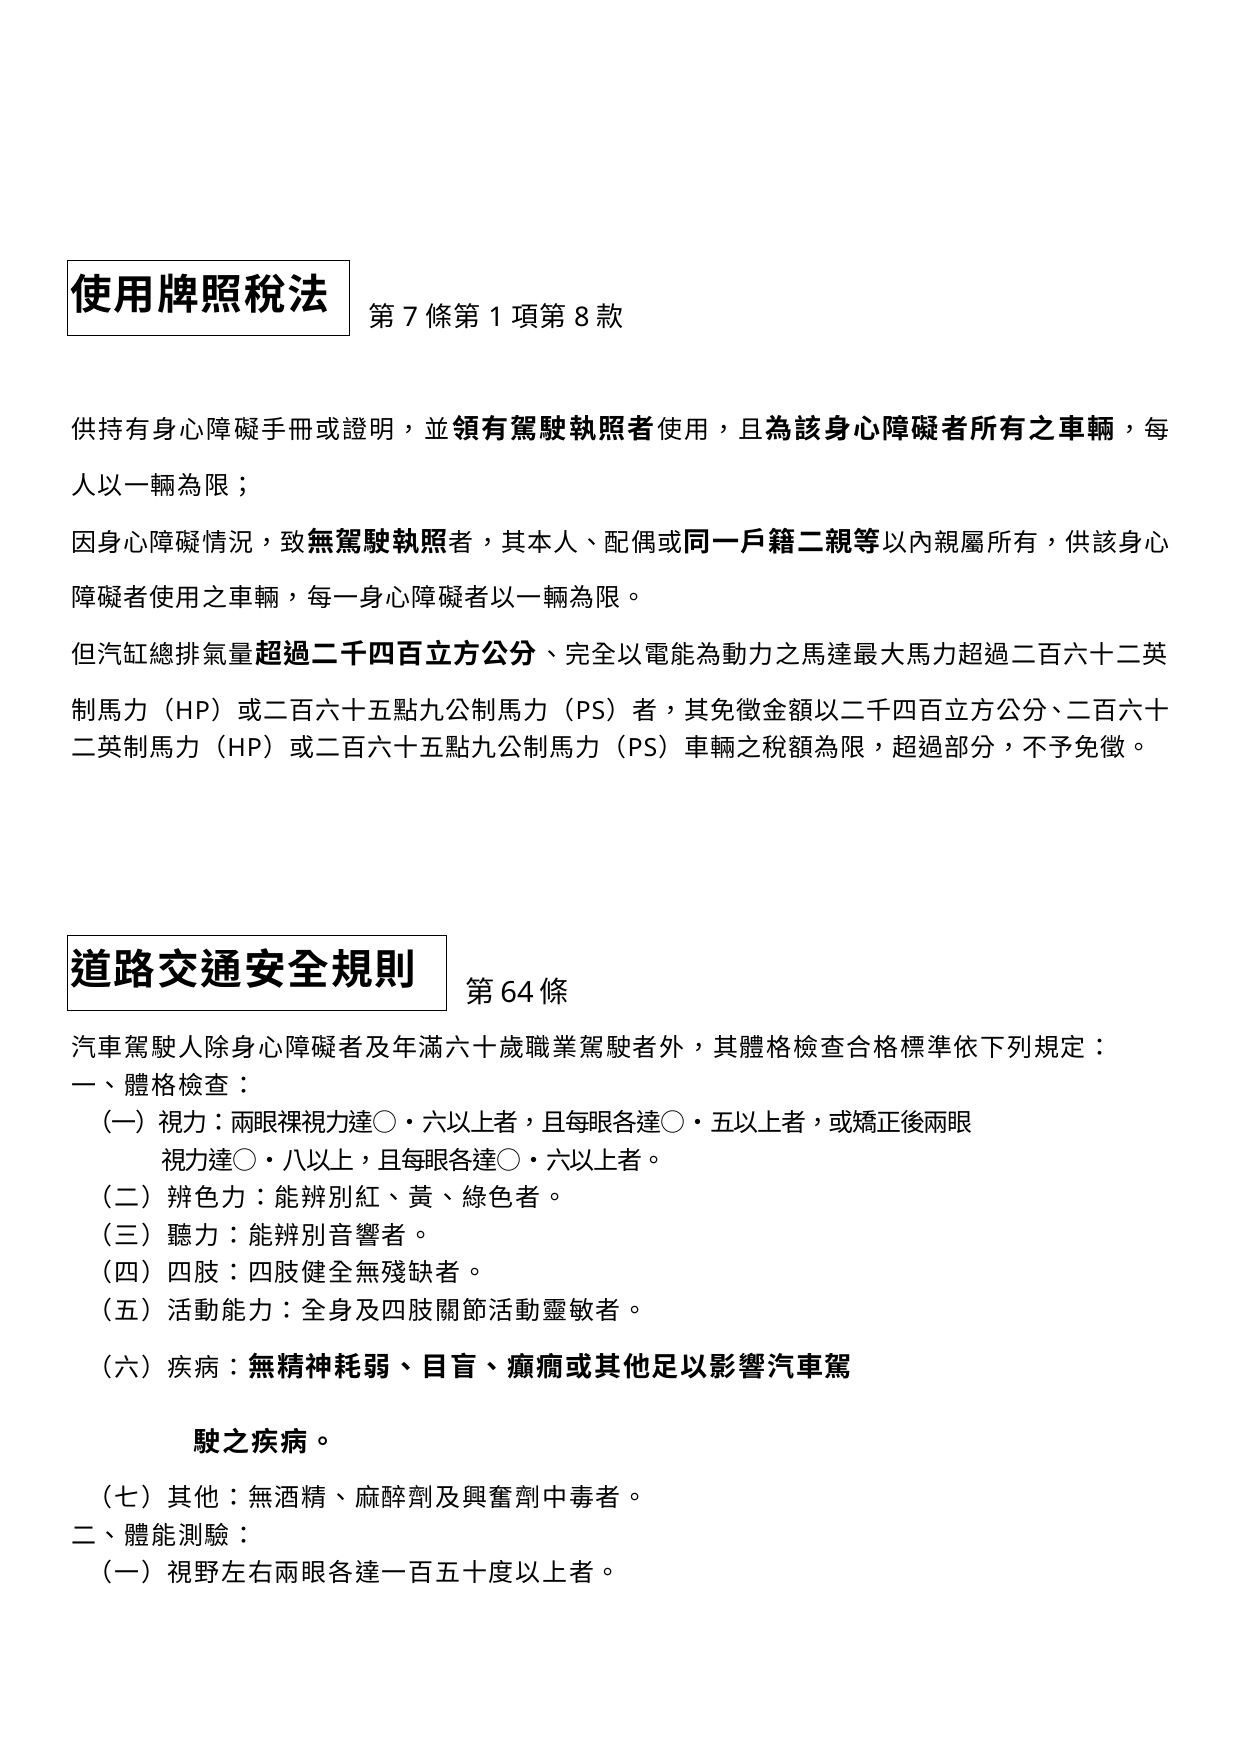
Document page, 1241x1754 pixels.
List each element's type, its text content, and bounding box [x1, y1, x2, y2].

text 汽車駕駛人除身心障礙者及年滿六十歲職業駕駛者外，其體格檢查合格標準依下列規定： 一、體格檢查： （一）視力：兩眼祼視力達○‧六以上者，且每眼各達○‧五以上者，或矯正後兩眼 [71, 1027, 1169, 1139]
text 第64條 [71, 952, 1169, 1027]
table_header 使用牌照稅法 [68, 261, 349, 335]
text 但汽缸總排氣量超過二千四百立方公分、完全以電能為動力之馬達最大馬力超過二百六十二英制馬力（HP）或二百六十五點九公制馬力（PS）者，其免徵金額以二千四百立方公分、二百六十二英制馬力（HP）或二百六十五點九公制馬力（PS）車輛之稅額為限，超過部分，不予免徵。 [71, 614, 1169, 764]
text 因身心障礙情況，致無駕駛執照者，其本人、配偶或同一戶籍二親等以內親屬所有，供該身心障礙者使用之車輛，每一身心障礙者以一輛為限。 [71, 502, 1169, 614]
text 駛之疾病。 （七）其他：無酒精、麻醉劑及興奮劑中毒者。 二、體能測驗： （一）視野左右兩眼各達一百五十度以上者。 [71, 1402, 1169, 1589]
text 供持有身心障礙手冊或證明，並領有駕駛執照者使用，且為該身心障礙者所有之車輛，每人以一輛為限； [71, 389, 1169, 502]
table_header 道路交通安全規則 [68, 936, 446, 1010]
text 視力達○‧八以上，且每眼各達○‧六以上者。 （二）辨色力：能辨別紅、黃、綠色者。 （三）聽力：能辨別音響者。 （四）四肢：四肢健全無殘缺者。 （五）活動能力：全身及四肢關節活動靈敏者。 （六）疾病：無精神耗弱、目盲、癲癇或其他足以影響汽車駕 [71, 1139, 1169, 1402]
text 第7條第1項第8款 [71, 277, 1169, 352]
